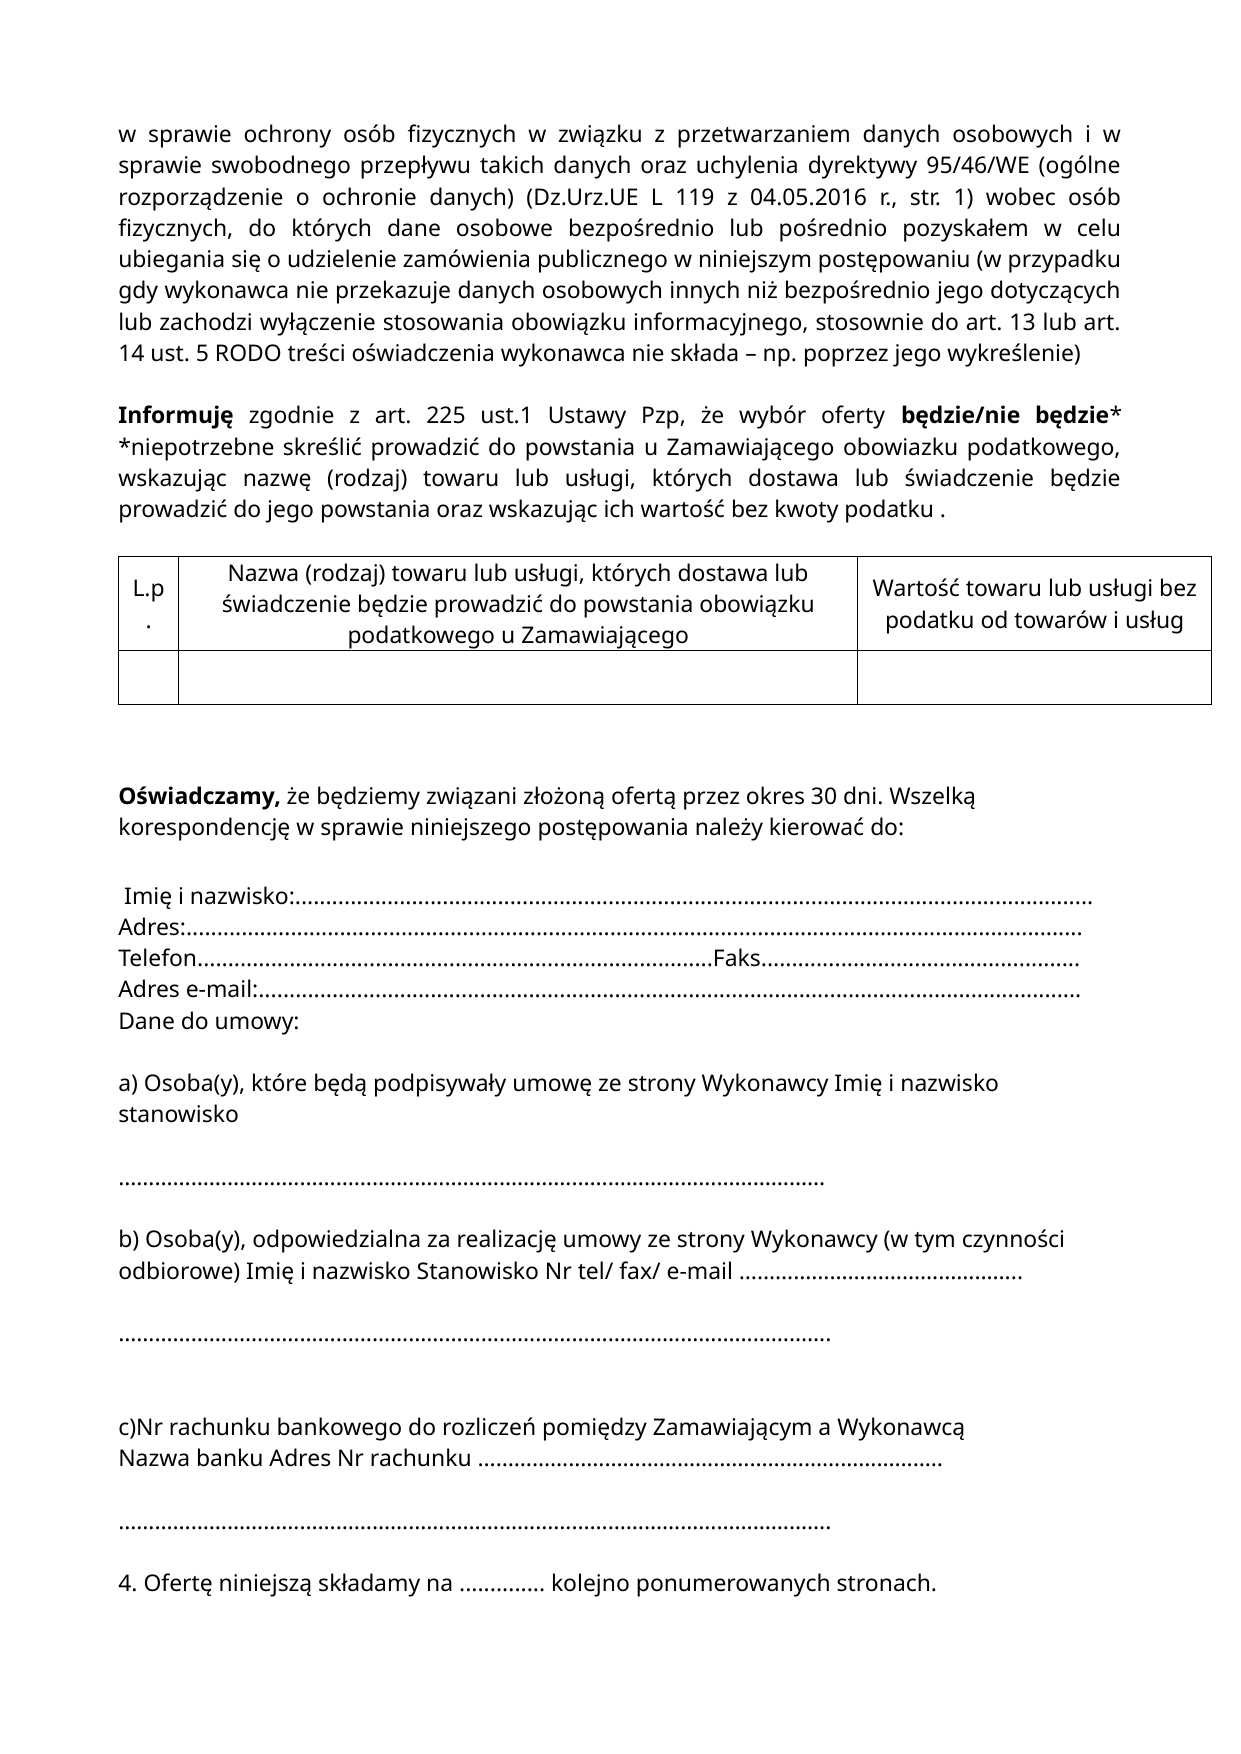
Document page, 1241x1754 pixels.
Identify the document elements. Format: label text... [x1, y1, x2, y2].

text 4. Ofertę niniejszą składamy na .............. kolejno ponumerowanych stronach. [118, 1567, 1122, 1598]
table_header L.p. [119, 557, 178, 650]
text Informuję zgodnie z art. 225 ust.1 Ustawy Pzp, że wybór oferty będzie/nie będzie* *niepotrzebne skreślić prowadzić do powstania u Zamawiającego obowiazku podatkowego, wskazując nazwę (rodzaj) towaru lub usługi, których dostawa lub świadczenie będzie prowadzić do jego powstania oraz wskazując ich wartość bez kwoty podatku . [118, 399, 1122, 524]
text c)Nr rachunku bankowego do rozliczeń pomiędzy Zamawiającym a Wykonawcą [118, 1411, 1122, 1442]
table_cell [119, 651, 178, 703]
table_header Nazwa (rodzaj) towaru lub usługi, których dostawa lub świadczenie będzie prowadzić do powstania obowiązku podatkowego u Zamawiającego [179, 557, 857, 650]
text Oświadczamy, że będziemy związani złożoną ofertą przez okres 30 dni. Wszelką korespondencję w sprawie niniejszego postępowania należy kierować do: [118, 779, 1122, 842]
text ……………………………………………………………………………………………………… [118, 1161, 1122, 1192]
text b) Osoba(y), odpowiedzialna za realizację umowy ze strony Wykonawcy (w tym czynności odbiorowe) Imię i nazwisko Stanowisko Nr tel/ fax/ e-mail ……………………………………….. [118, 1223, 1122, 1286]
table_header Wartość towaru lub usługi bez podatku od towarów i usług [858, 557, 1211, 650]
text ………………………………………………………………………………………………………. [118, 1317, 1122, 1348]
text w sprawie ochrony osób fizycznych w związku z przetwarzaniem danych osobowych i w sprawie swobodnego przepływu takich danych oraz uchylenia dyrektywy 95/46/WE (ogólne rozporządzenie o ochronie danych) (Dz.Urz.UE L 119 z 04.05.2016 r., str. 1) wobec osób fizycznych, do których dane osobowe bezpośrednio lub pośrednio pozyskałem w celu ubiegania się o udzielenie zamówienia publicznego w niniejszym postępowaniu (w przypadku gdy wykonawca nie przekazuje danych osobowych innych niż bezpośrednio jego dotyczących lub zachodzi wyłączenie stosowania obowiązku informacyjnego, stosownie do art. 13 lub art. 14 ust. 5 RODO treści oświadczenia wykonawca nie składa – np. poprzez jego wykreślenie) [118, 118, 1122, 368]
text a) Osoba(y), które będą podpisywały umowę ze strony Wykonawcy Imię i nazwisko stanowisko [118, 1067, 1122, 1129]
table_cell [179, 651, 857, 703]
text Nazwa banku Adres Nr rachunku ………………………………………………………………….. [118, 1442, 1122, 1473]
text Imię i nazwisko:.................................................................................................................................. Adres:.................................................................................................................................................. Telefon....................................................................................Faks.................................................... Adres e-mail:...................................................................................................................................... Dane do umowy: [118, 879, 1122, 1036]
table_cell [858, 651, 1211, 703]
text ………………………………………………………………………………………………………. [118, 1504, 1122, 1536]
